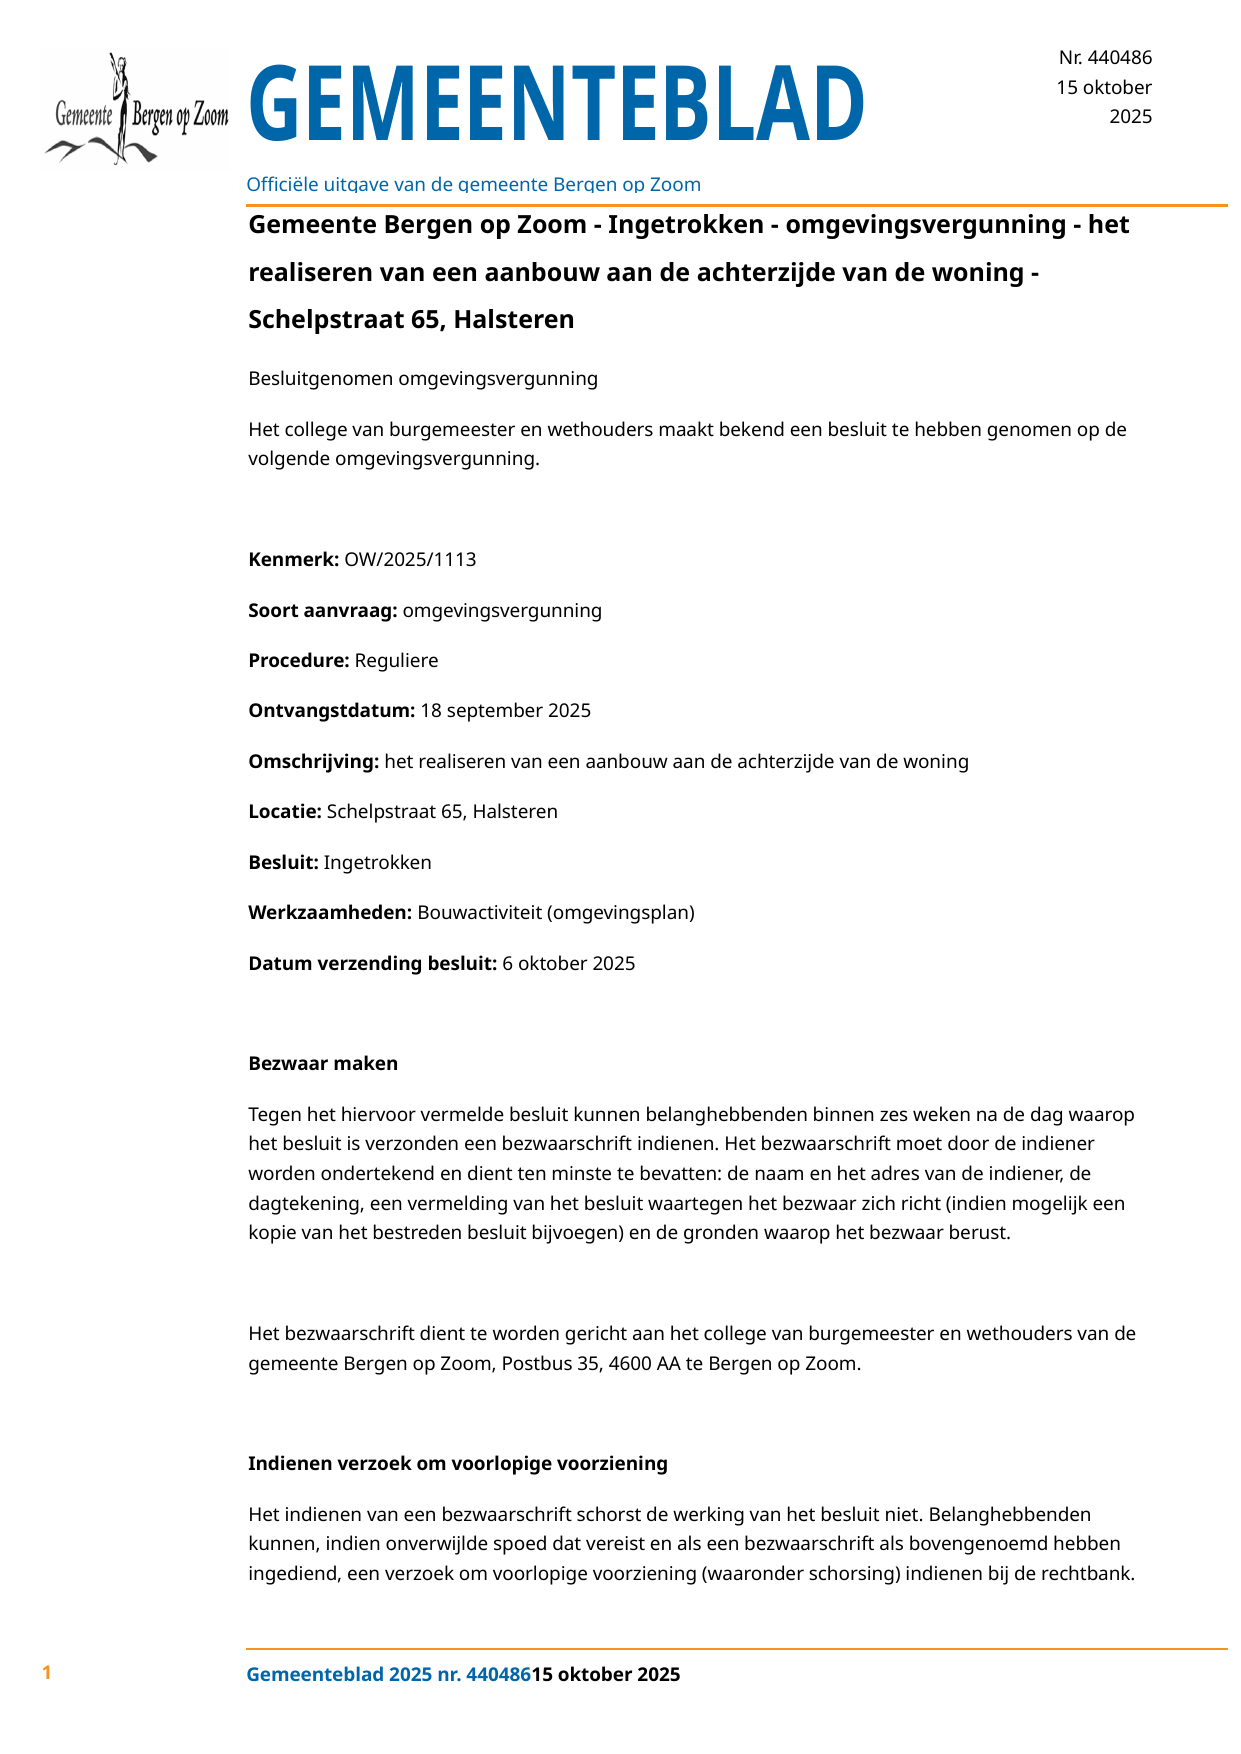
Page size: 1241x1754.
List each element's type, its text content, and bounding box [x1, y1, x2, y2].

text Locatie: Schelpstraat 65, Halsteren [248, 798, 1152, 824]
text Besluitgenomen omgevingsvergunning [248, 366, 1152, 391]
text Besluit: Ingetrokken [248, 849, 1152, 874]
text Het indienen van een bezwaarschrift schorst de werking van het besluit niet. Belanghebbenden kunnen, indien onverwijlde spoed dat vereist en als een bezwaarschrift als bovengenoemd hebben ingediend, een verzoek om voorlopige voorziening (waaronder schorsing) indienen bij de rechtbank. [248, 1501, 1152, 1586]
text Het bezwaarschrift dient te worden gericht aan het college van burgemeester en wethouders van de gemeente Bergen op Zoom, Postbus 35, 4600 AA te Bergen op Zoom. [248, 1320, 1152, 1375]
text Ontvangstdatum: 18 september 2025 [248, 698, 1152, 723]
text Kenmerk: OW/2025/1113 [248, 546, 1152, 572]
text Procedure: Reguliere [248, 647, 1152, 673]
text Omschrijving: het realiseren van een aanbouw aan de achterzijde van de woning [248, 748, 1152, 774]
text Tegen het hiervoor vermelde besluit kunnen belanghebbenden binnen zes weken na de dag waarop het besluit is verzonden een bezwaarschrift indienen. Het bezwaarschrift moet door de indiener worden ondertekend en dient ten minste te bevatten: de naam en het adres van de indiener, de dagtekening, een vermelding van het besluit waartegen het bezwaar zich richt (indien mogelijk een kopie van het bestreden besluit bijvoegen) en de gronden waarop het bezwaar berust. [248, 1101, 1152, 1245]
text Werkzaamheden: Bouwactiviteit (omgevingsplan) [248, 899, 1152, 925]
text Het college van burgemeester en wethouders maakt bekend een besluit te hebben genomen op de volgende omgevingsvergunning. [248, 416, 1152, 471]
picture [41, 47, 231, 172]
text Soort aanvraag: omgevingsvergunning [248, 597, 1152, 622]
text Gemeente Bergen op Zoom - Ingetrokken - omgevingsvergunning - het realiseren van een aanbouw aan de achterzijde van de woning - Schelpstraat 65, Halsteren [248, 207, 1152, 336]
text Datum verzending besluit: 6 oktober 2025 [248, 950, 1152, 975]
text Indienen verzoek om voorlopige voorziening [248, 1451, 1152, 1476]
text Bezwaar maken [248, 1051, 1152, 1076]
